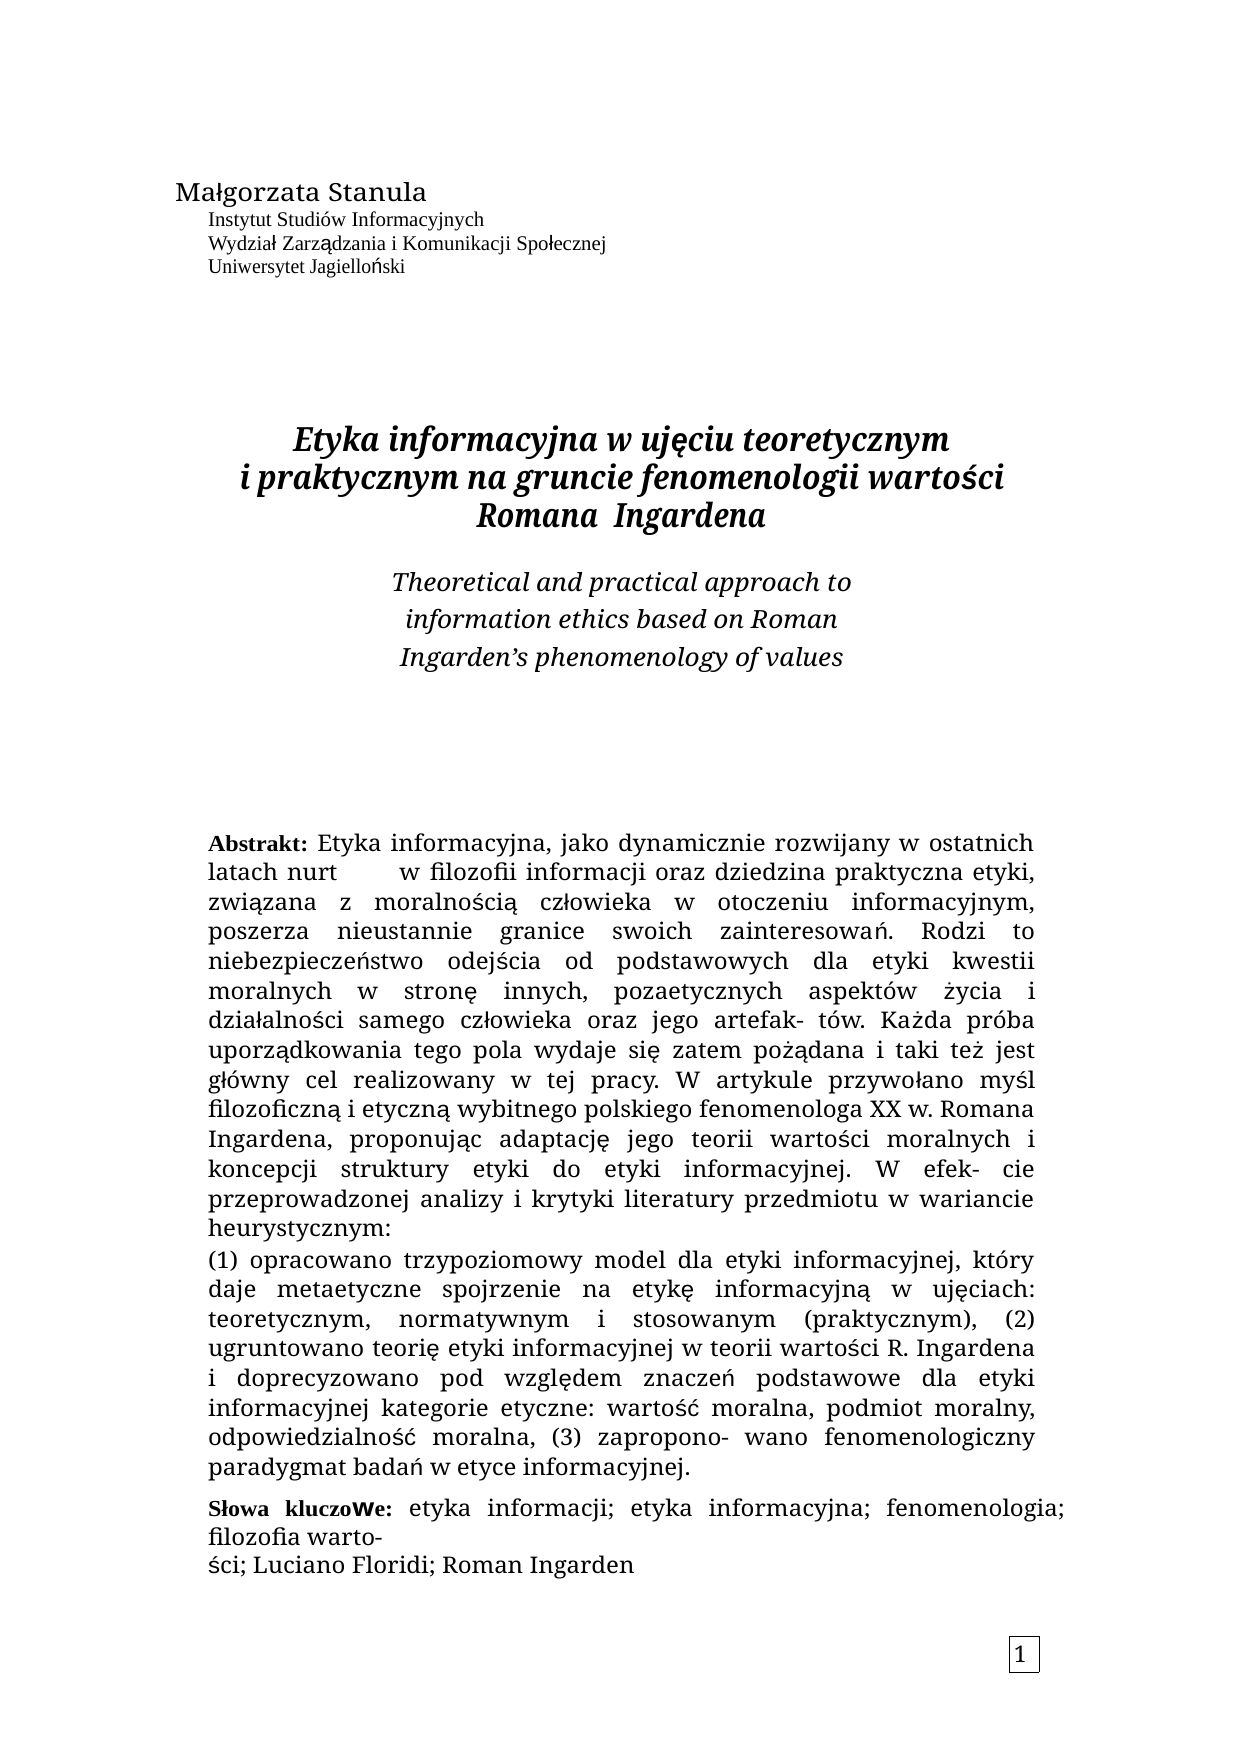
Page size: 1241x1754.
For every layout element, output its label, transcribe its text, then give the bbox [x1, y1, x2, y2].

text Theoretical and practical approach to information ethics based on Roman Ingarden’s phenomenology of values [382, 564, 861, 674]
text (1) opracowano trzypoziomowy model dla etyki informacyjnej, który daje metaetyczne spojrzenie na etykę informacyjną w ujęciach: teoretycznym, normatywnym i stosowanym (praktycznym), (2) ugruntowano teorię etyki informacyjnej w teorii wartości R. Ingardena i doprecyzowano pod względem znaczeń podstawowe dla etyki informacyjnej kategorie etyczne: wartość moralna, podmiot moralny, odpowiedzialność moralna, (3) zapropono- wano fenomenologiczny paradygmat badań w etyce informacyjnej. [208, 1245, 1035, 1482]
text Etyka informacyjna w ujęciu teoretycznym [235, 420, 1008, 459]
text Słowa kluczowe: etyka informacji; etyka informacyjna; fenomenologia; filozofia warto- [208, 1494, 1065, 1552]
text Małgorzata Stanula [175, 178, 1065, 208]
text i praktycznym na gruncie fenomenologii wartości Romana Ingardena [235, 460, 1008, 535]
text Abstrakt: Etyka informacyjna, jako dynamicznie rozwijany w ostatnich latach nurt w filozofii informacji oraz dziedzina praktyczna etyki, związana z moralnością człowieka w otoczeniu informacyjnym, poszerza nieustannie granice swoich zainteresowań. Rodzi to niebezpieczeństwo odejścia od podstawowych dla etyki kwestii moralnych w stronę innych, pozaetycznych aspektów życia i działalności samego człowieka oraz jego artefak- tów. Każda próba uporządkowania tego pola wydaje się zatem pożądana i taki też jest główny cel realizowany w tej pracy. W artykule przywołano myśl filozoficzną i etyczną wybitnego polskiego fenomenologa XX w. Romana Ingardena, proponując adaptację jego teorii wartości moralnych i koncepcji struktury etyki do etyki informacyjnej. W efek- cie przeprowadzonej analizy i krytyki literatury przedmiotu w wariancie heurystycznym: [208, 828, 1035, 1243]
text Instytut Studiów Informacyjnych [208, 208, 1065, 231]
text Wydział Zarządzania i Komunikacji Społecznej Uniwersytet Jagielloński [208, 231, 609, 279]
text ści; Luciano Floridi; Roman Ingarden [208, 1552, 1065, 1579]
